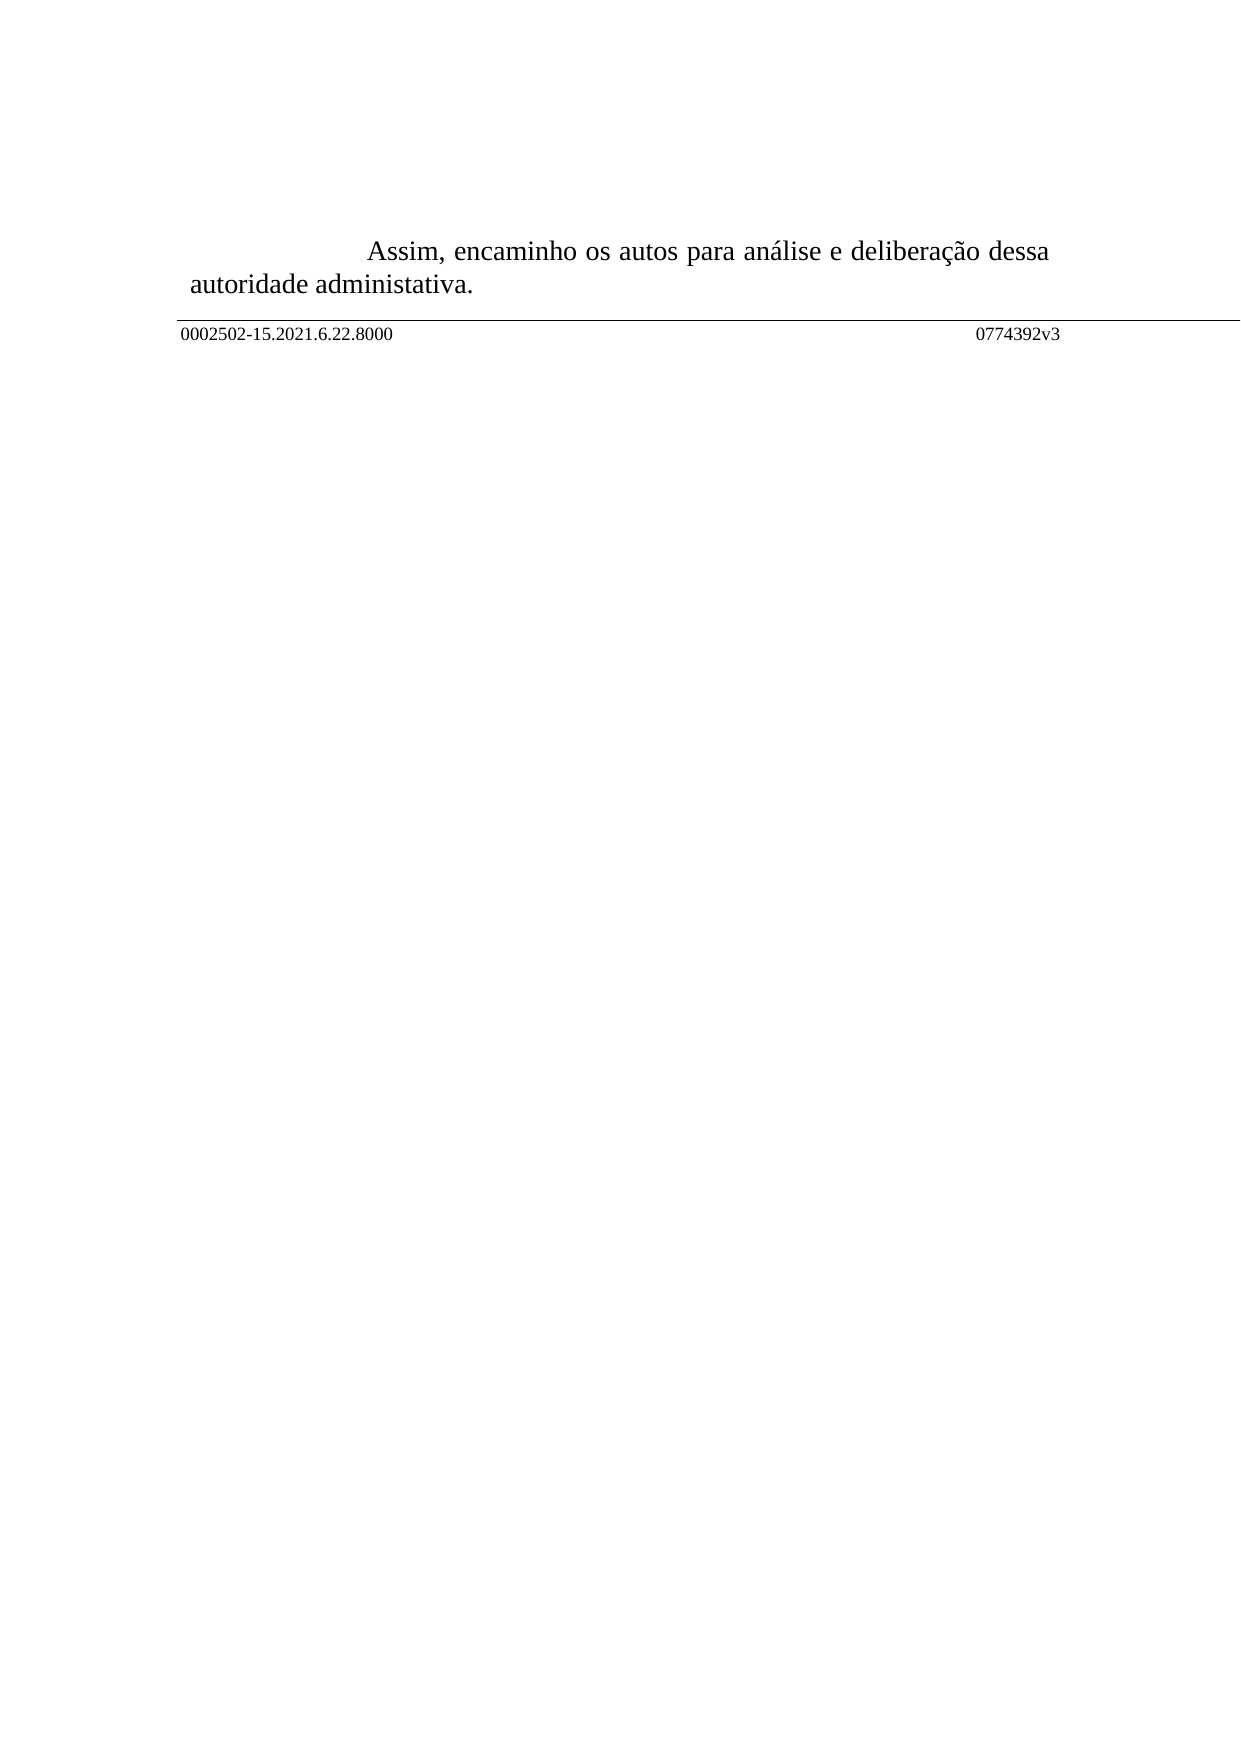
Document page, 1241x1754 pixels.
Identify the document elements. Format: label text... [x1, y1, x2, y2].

table_header 0774392v3 [620, 321, 1063, 348]
text Assim, encaminho os autos para análise e deliberação dessa autoridade administativa. [190, 234, 1051, 299]
table_header 0002502-15.2021.6.22.8000 [177, 321, 620, 348]
